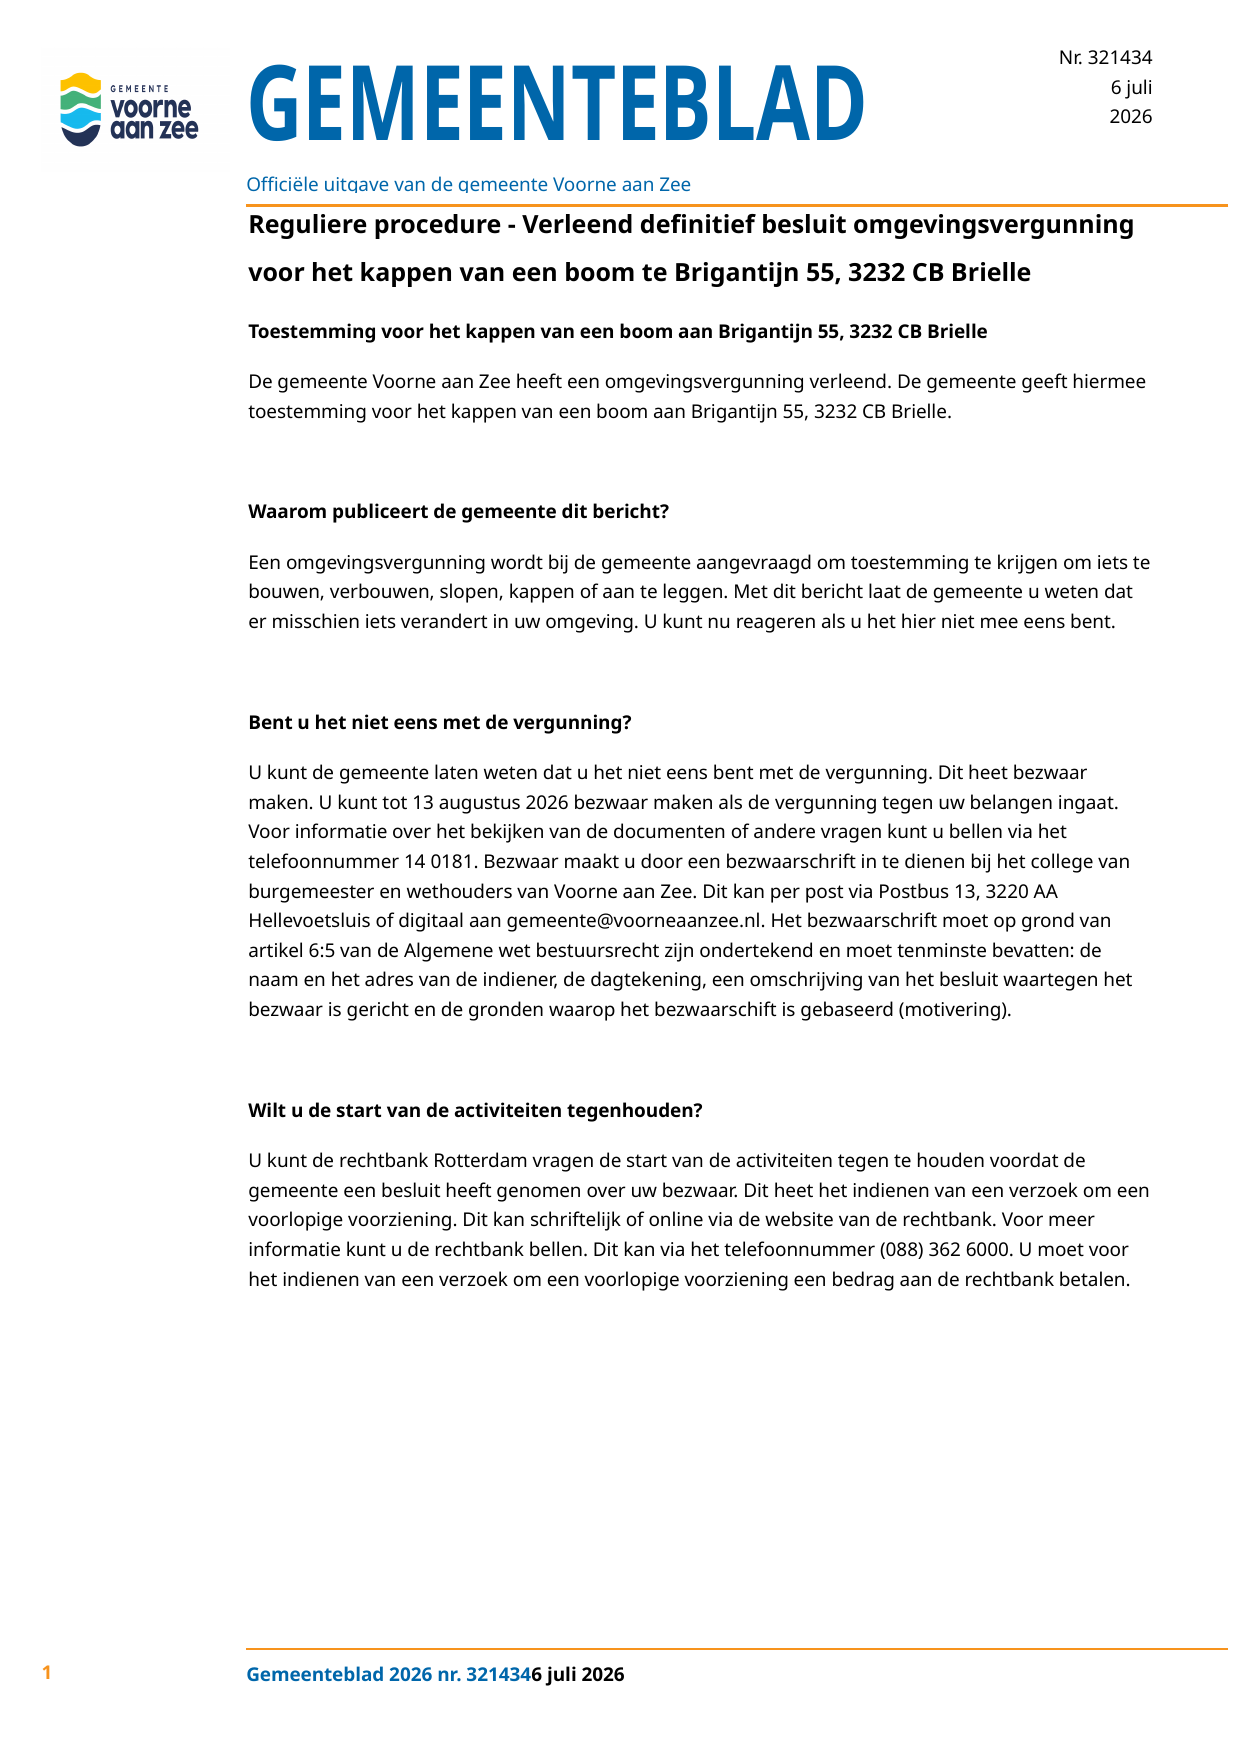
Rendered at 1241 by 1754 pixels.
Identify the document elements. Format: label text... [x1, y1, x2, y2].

text Waarom publiceert de gemeente dit bericht? [248, 499, 1152, 524]
text Bent u het niet eens met de vergunning? [248, 709, 1152, 735]
text Toestemming voor het kappen van een boom aan Brigantijn 55, 3232 CB Brielle [248, 318, 1152, 344]
picture [41, 47, 231, 172]
text Reguliere procedure - Verleend definitief besluit omgevingsvergunning voor het kappen van een boom te Brigantijn 55, 3232 CB Brielle [248, 207, 1152, 288]
text De gemeente Voorne aan Zee heeft een omgevingsvergunning verleend. De gemeente geeft hiermee toestemming voor het kappen van een boom aan Brigantijn 55, 3232 CB Brielle. [248, 368, 1152, 424]
text U kunt de rechtbank Rotterdam vragen de start van de activiteiten tegen te houden voordat de gemeente een besluit heeft genomen over uw bezwaar. Dit heet het indienen van een verzoek om een voorlopige voorziening. Dit kan schriftelijk of online via de website van de rechtbank. Voor meer informatie kunt u de rechtbank bellen. Dit kan via het telefoonnummer (088) 362 6000. U moet voor het indienen van een verzoek om een voorlopige voorziening een bedrag aan de rechtbank betalen. [248, 1147, 1152, 1292]
text Een omgevingsvergunning wordt bij de gemeente aangevraagd om toestemming te krijgen om iets te bouwen, verbouwen, slopen, kappen of aan te leggen. Met dit bericht laat de gemeente u weten dat er misschien iets verandert in uw omgeving. U kunt nu reageren als u het hier niet mee eens bent. [248, 549, 1152, 634]
text U kunt de gemeente laten weten dat u het niet eens bent met de vergunning. Dit heet bezwaar maken. U kunt tot 13 augustus 2026 bezwaar maken als de vergunning tegen uw belangen ingaat. Voor informatie over het bekijken van de documenten of andere vragen kunt u bellen via het telefoonnummer 14 0181. Bezwaar maakt u door een bezwaarschrift in te dienen bij het college van burgemeester en wethouders van Voorne aan Zee. Dit kan per post via Postbus 13, 3220 AA Hellevoetsluis of digitaal aan gemeente@voorneaanzee.nl. Het bezwaarschrift moet op grond van artikel 6:5 van de Algemene wet bestuursrecht zijn ondertekend en moet tenminste bevatten: de naam en het adres van de indiener, de dagtekening, een omschrijving van het besluit waartegen het bezwaar is gericht en de gronden waarop het bezwaarschift is gebaseerd (motivering). [248, 759, 1152, 1022]
text Wilt u de start van de activiteiten tegenhouden? [248, 1097, 1152, 1123]
